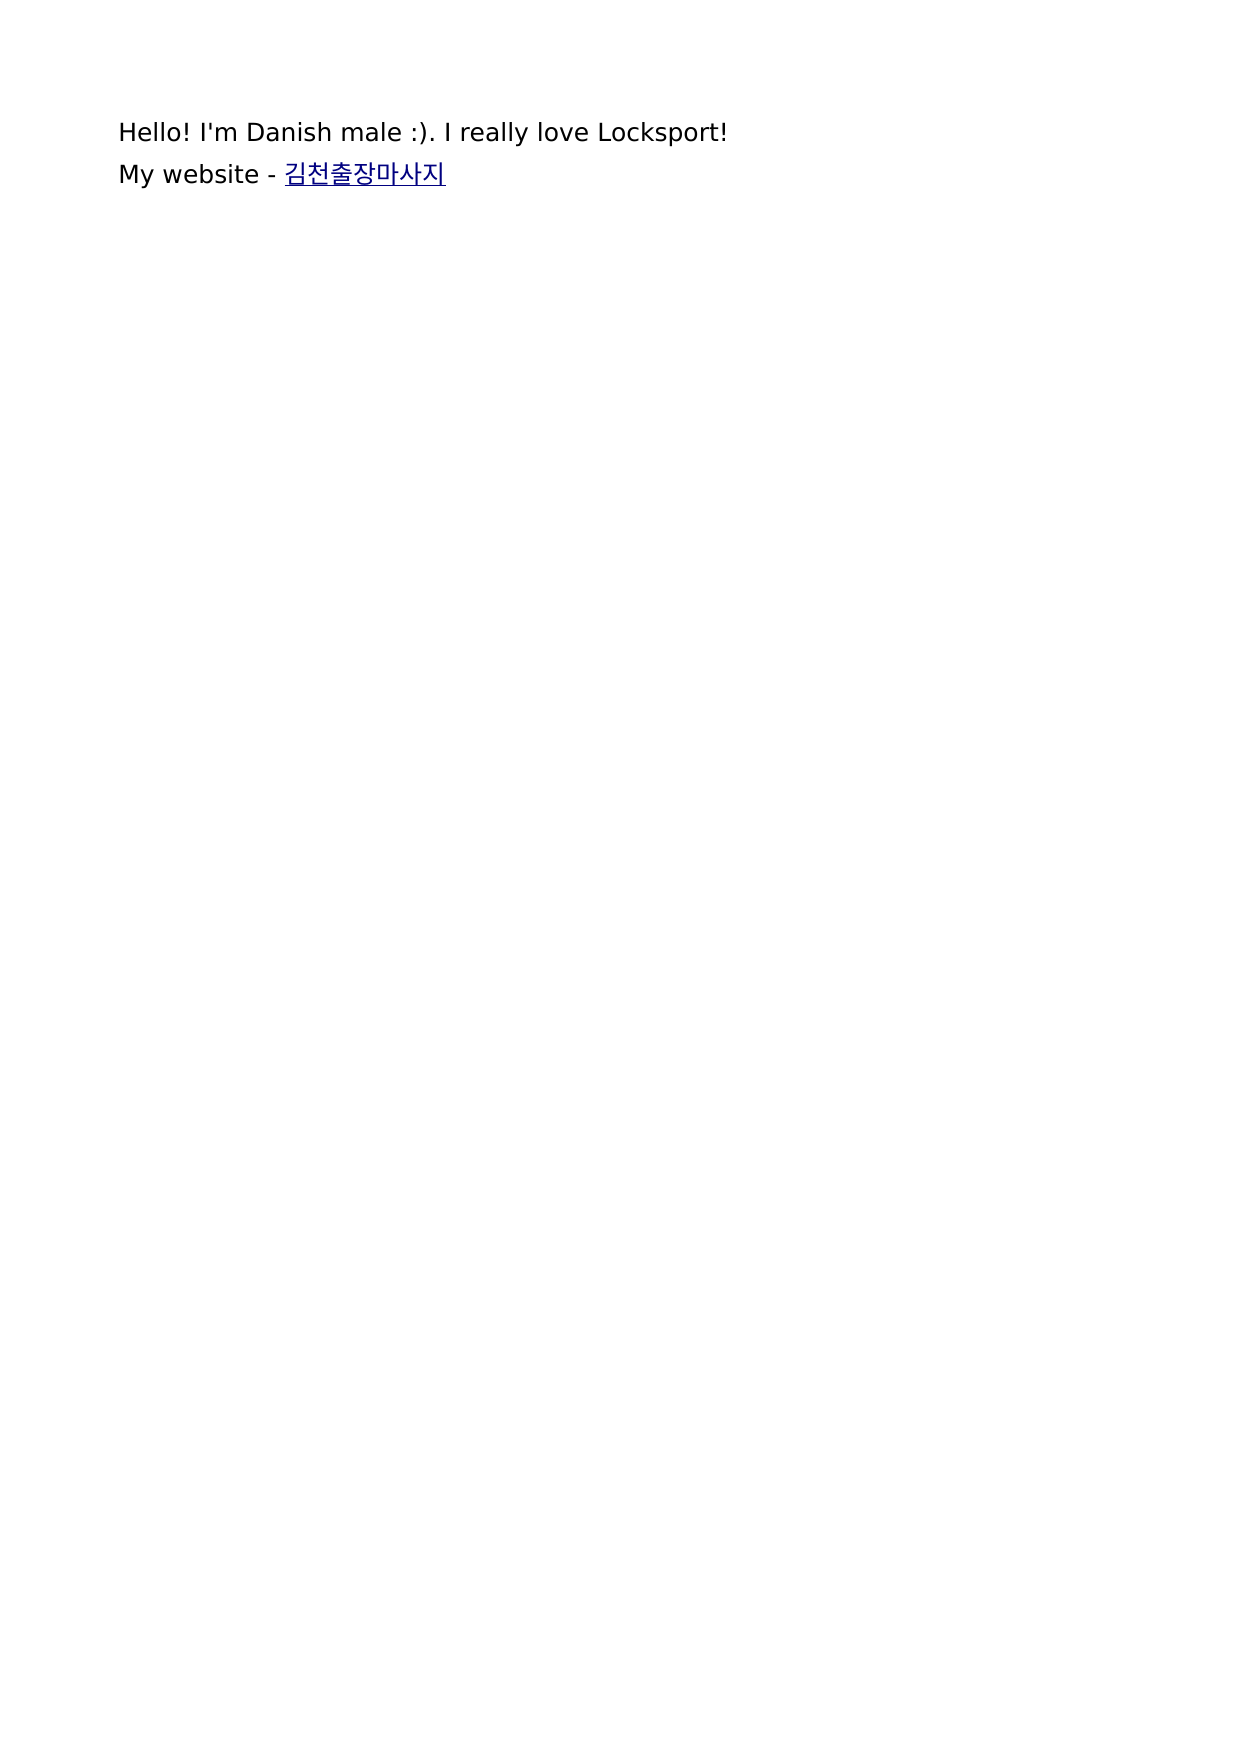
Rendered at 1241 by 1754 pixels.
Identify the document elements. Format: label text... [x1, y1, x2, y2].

text My website - 김천출장마사지 [118, 160, 1122, 189]
text Hello! I'm Danish male :). I really love Locksport! [118, 118, 1122, 147]
